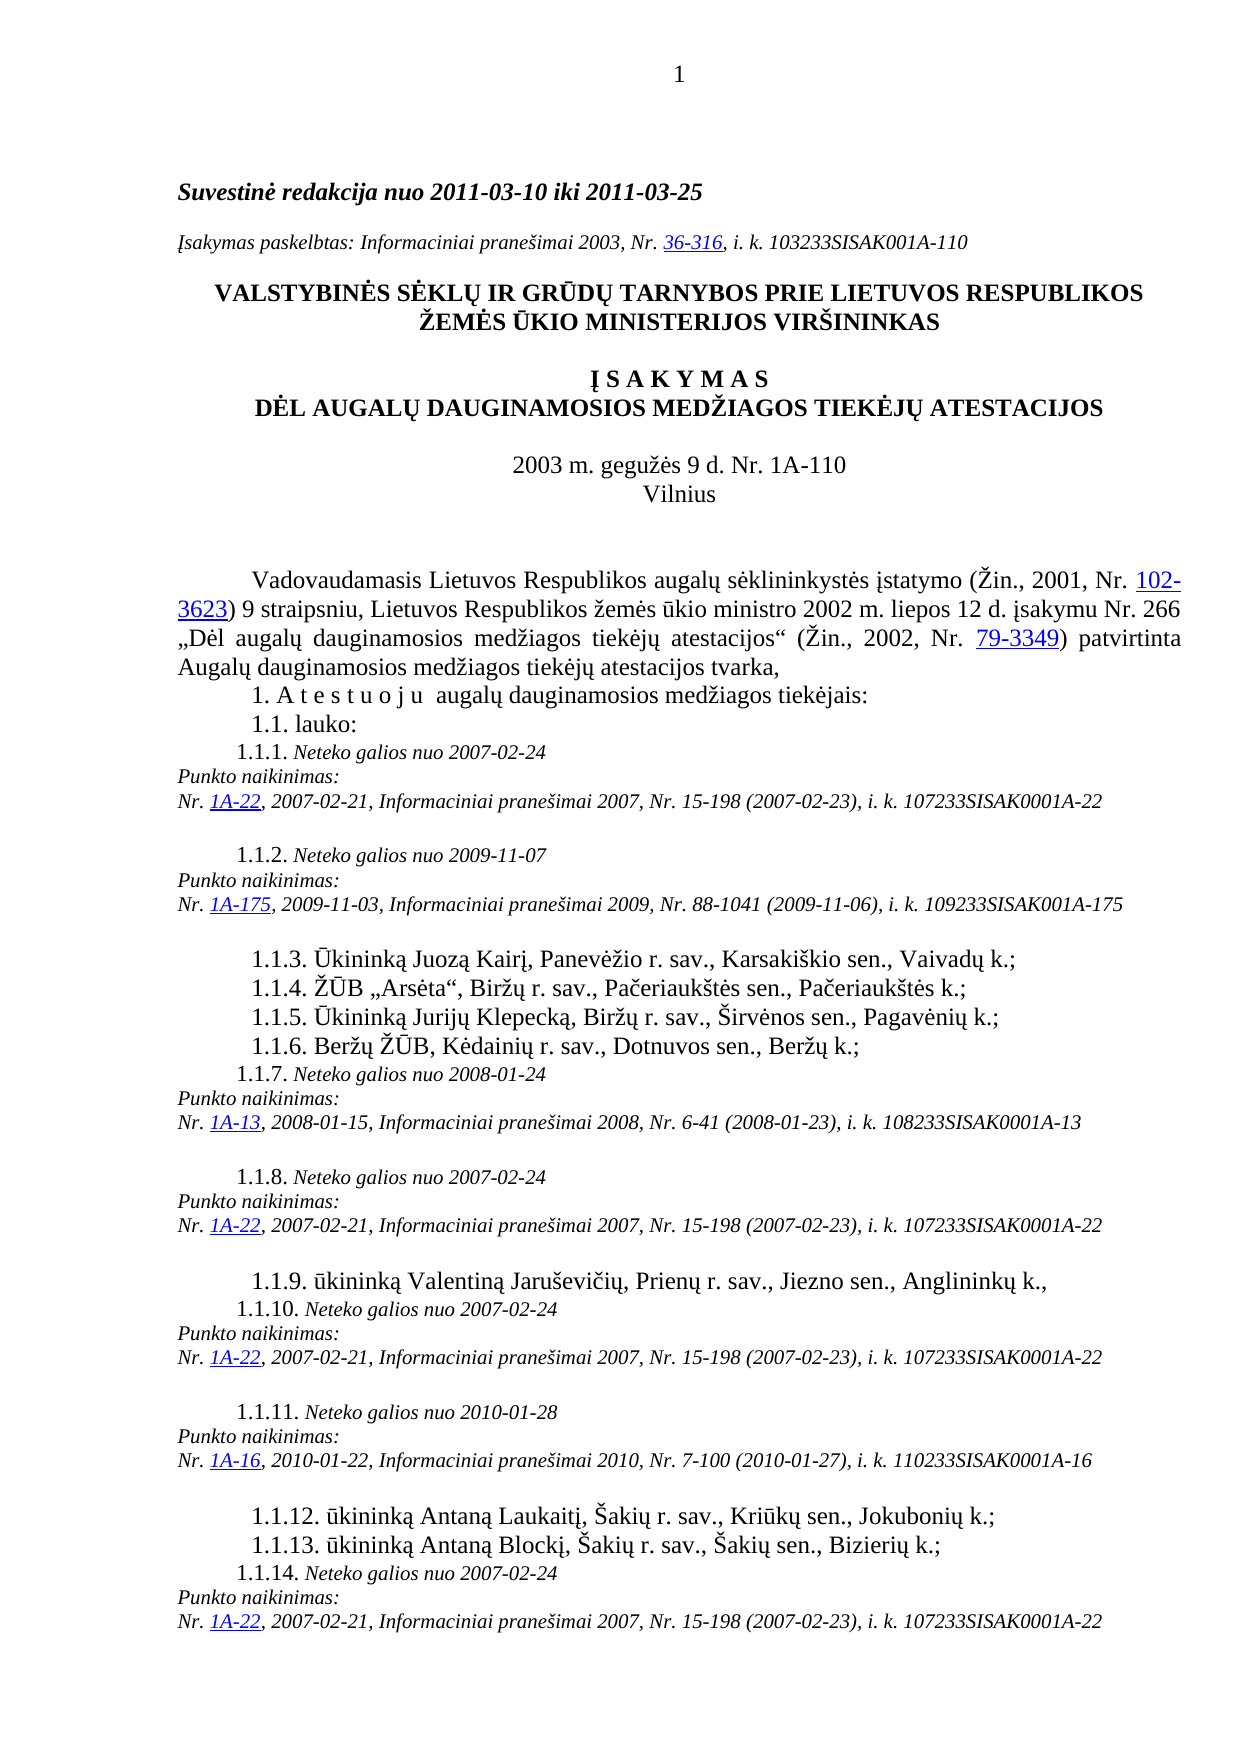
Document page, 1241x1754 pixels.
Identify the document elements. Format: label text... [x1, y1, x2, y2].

text Nr. 1A-22, 2007-02-21, Informaciniai pranešimai 2007, Nr. 15-198 (2007-02-23), i. k. 107233SISAK0001A-22 [177, 1345, 1181, 1369]
text Įsakymas paskelbtas: Informaciniai pranešimai 2003, Nr. 36-316, i. k. 103233SISAK001A-110 [177, 230, 1181, 254]
text 1.1.3. Ūkininką Juozą Kairį, Panevėžio r. sav., Karsakiškio sen., Vaivadų k.; [177, 944, 1181, 973]
text Punkto naikinimas: [177, 868, 1181, 892]
text 1.1.9. ūkininką Valentiną Jaruševičių, Prienų r. sav., Jiezno sen., Anglininkų k., [177, 1266, 1181, 1295]
text Nr. 1A-16, 2010-01-22, Informaciniai pranešimai 2010, Nr. 7-100 (2010-01-27), i. k. 110233SISAK0001A-16 [177, 1448, 1181, 1472]
text 1.1.12. ūkininką Antaną Laukaitį, Šakių r. sav., Kriūkų sen., Jokubonių k.; [177, 1501, 1181, 1530]
text 1.1.5. Ūkininką Jurijų Klepecką, Biržų r. sav., Širvėnos sen., Pagavėnių k.; [177, 1002, 1181, 1031]
text DĖL AUGALŲ DAUGINAMOSIOS MEDŽIAGOS TIEKĖJŲ ATESTACIJOS [177, 393, 1181, 422]
text Nr. 1A-22, 2007-02-21, Informaciniai pranešimai 2007, Nr. 15-198 (2007-02-23), i. k. 107233SISAK0001A-22 [177, 788, 1181, 813]
text Punkto naikinimas: [177, 1585, 1181, 1609]
text Suvestinė redakcija nuo 2011-03-10 iki 2011-03-25 [177, 177, 1181, 206]
text Nr. 1A-22, 2007-02-21, Informaciniai pranešimai 2007, Nr. 15-198 (2007-02-23), i. k. 107233SISAK0001A-22 [177, 1609, 1181, 1633]
text 1.1.10. Neteko galios nuo 2007-02-24 [177, 1295, 1181, 1321]
text 1.1.14. Neteko galios nuo 2007-02-24 [177, 1559, 1181, 1585]
text Punkto naikinimas: [177, 764, 1181, 788]
text 1.1.8. Neteko galios nuo 2007-02-24 [177, 1163, 1181, 1189]
text 1.1.13. ūkininką Antaną Blockį, Šakių r. sav., Šakių sen., Bizierių k.; [177, 1530, 1181, 1559]
text Į S A K Y M A S [177, 364, 1181, 393]
text 1.1.2. Neteko galios nuo 2009-11-07 [177, 841, 1181, 868]
text Nr. 1A-22, 2007-02-21, Informaciniai pranešimai 2007, Nr. 15-198 (2007-02-23), i. k. 107233SISAK0001A-22 [177, 1213, 1181, 1237]
text Punkto naikinimas: [177, 1189, 1181, 1213]
text 2003 m. gegužės 9 d. Nr. 1A-110 [177, 451, 1181, 479]
text Vilnius [177, 479, 1181, 508]
text 1.1.11. Neteko galios nuo 2010-01-28 [177, 1398, 1181, 1424]
text Punkto naikinimas: [177, 1321, 1181, 1345]
text 1.1.7. Neteko galios nuo 2008-01-24 [177, 1059, 1181, 1086]
text Punkto naikinimas: [177, 1424, 1181, 1448]
text 1.1.1. Neteko galios nuo 2007-02-24 [177, 738, 1181, 764]
text 1.1.6. Beržų ŽŪB, Kėdainių r. sav., Dotnuvos sen., Beržų k.; [177, 1031, 1181, 1059]
text Punkto naikinimas: [177, 1086, 1181, 1110]
text Nr. 1A-13, 2008-01-15, Informaciniai pranešimai 2008, Nr. 6-41 (2008-01-23), i. k. 108233SISAK0001A-13 [177, 1110, 1181, 1134]
text 1.1.4. ŽŪB „Arsėta“, Biržų r. sav., Pačeriaukštės sen., Pačeriaukštės k.; [177, 973, 1181, 1002]
text 1. Atestuoju augalų dauginamosios medžiagos tiekėjais: [177, 681, 1181, 709]
text Vadovaudamasis Lietuvos Respublikos augalų sėklininkystės įstatymo (Žin., 2001, Nr. 102-3623) 9 straipsniu, Lietuvos Respublikos žemės ūkio ministro 2002 m. liepos 12 d. įsakymu Nr. 266 „Dėl augalų dauginamosios medžiagos tiekėjų atestacijos“ (Žin., 2002, Nr. 79-3349) patvirtinta Augalų dauginamosios medžiagos tiekėjų atestacijos tvarka, [177, 566, 1181, 681]
text VALSTYBINĖS SĖKLŲ IR GRŪDŲ TARNYBOS PRIE LIETUVOS RESPUBLIKOS ŽEMĖS ŪKIO MINISTERIJOS VIRŠININKAS [177, 278, 1181, 336]
text Nr. 1A-175, 2009-11-03, Informaciniai pranešimai 2009, Nr. 88-1041 (2009-11-06), i. k. 109233SISAK001A-175 [177, 892, 1181, 916]
text 1.1. lauko: [177, 709, 1181, 738]
